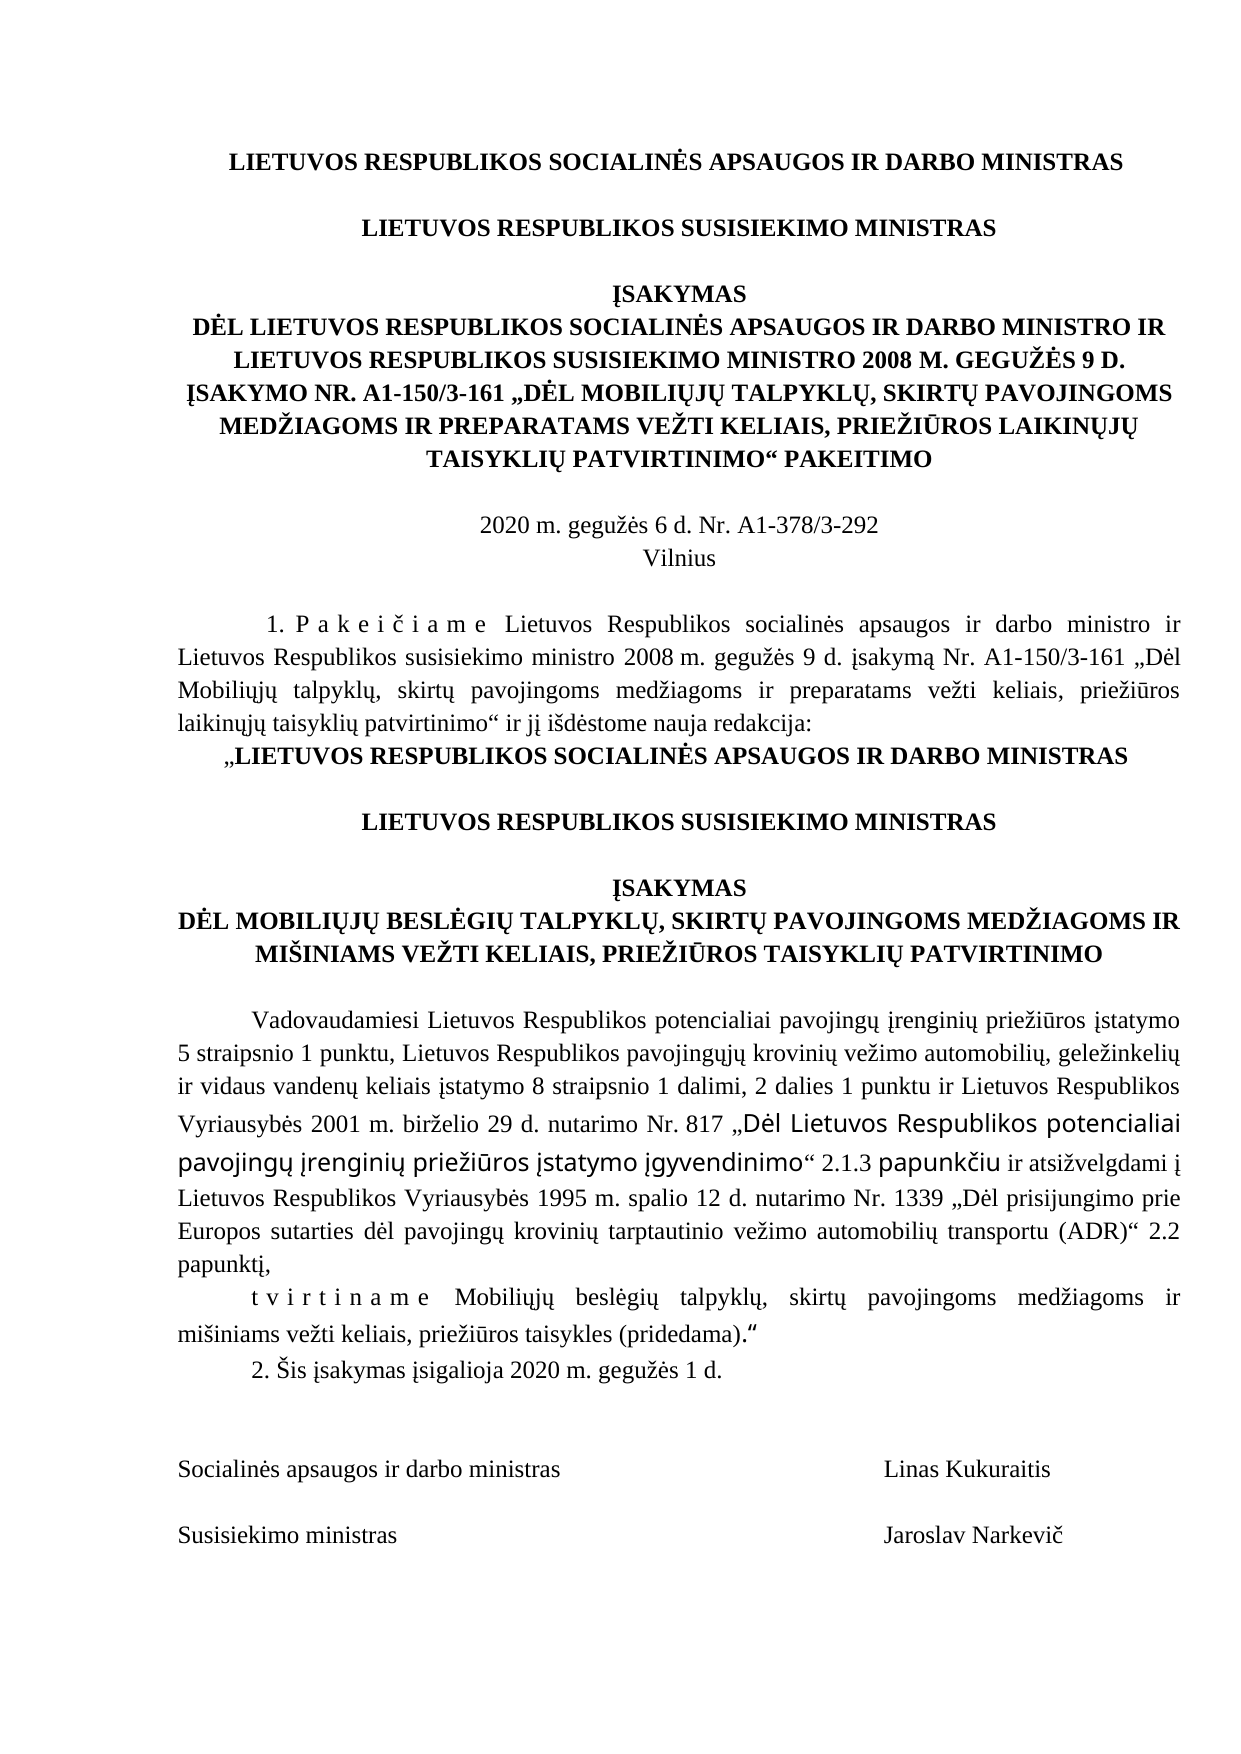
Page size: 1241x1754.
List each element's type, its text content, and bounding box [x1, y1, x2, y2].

text ĮSAKYMAS [177, 279, 1181, 308]
text „LIETUVOS RESPUBLIKOS SOCIALINĖS APSAUGOS IR DARBO MINISTRAS [177, 741, 1181, 770]
text Vilnius [177, 543, 1181, 572]
text LIETUVOS RESPUBLIKOS SOCIALINĖS APSAUGOS IR DARBO MINISTRAS [177, 147, 1181, 176]
text DĖL MOBILIŲJŲ BESLĖGIŲ TALPYKLŲ, SKIRTŲ PAVOJINGOMS MEDŽIAGOMS IR MIŠINIAMS VEŽTI KELIAIS, PRIEŽIŪROS TAISYKLIŲ PATVIRTINIMO [177, 906, 1181, 968]
text Susisiekimo ministras Jaroslav Narkevič [177, 1520, 1181, 1549]
text tvirtiname Mobiliųjų beslėgių talpyklų, skirtų pavojingoms medžiagoms ir mišiniams vežti keliais, priežiūros taisykles (pridedama).“ [177, 1282, 1181, 1350]
text 2020 m. gegužės 6 d. Nr. A1-378/3-292 [177, 510, 1181, 539]
text Socialinės apsaugos ir darbo ministras Linas Kukuraitis [177, 1454, 1181, 1483]
text LIETUVOS RESPUBLIKOS SUSISIEKIMO MINISTRAS [177, 213, 1181, 242]
text DĖL LIETUVOS RESPUBLIKOS SOCIALINĖS APSAUGOS IR DARBO MINISTRO IR LIETUVOS RESPUBLIKOS SUSISIEKIMO MINISTRO 2008 M. GEGUŽĖS 9 D. ĮSAKYMO NR. A1-150/3‑161 „DĖL MOBILIŲJŲ TALPYKLŲ, SKIRTŲ PAVOJINGOMS MEDŽIAGOMS IR PREPARATAMS VEŽTI KELIAIS, PRIEŽIŪROS LAIKINŲJŲ TAISYKLIŲ PATVIRTINIMO“ PAKEITIMO [177, 312, 1181, 473]
text 2. Šis įsakymas įsigalioja 2020 m. gegužės 1 d. [177, 1355, 1181, 1384]
text LIETUVOS RESPUBLIKOS SUSISIEKIMO MINISTRAS [177, 807, 1181, 836]
text Vadovaudamiesi Lietuvos Respublikos potencialiai pavojingų įrenginių priežiūros įstatymo 5 straipsnio 1 punktu, Lietuvos Respublikos pavojingųjų krovinių vežimo automobilių, geležinkelių ir vidaus vandenų keliais įstatymo 8 straipsnio 1 dalimi, 2 dalies 1 punktu ir Lietuvos Respublikos Vyriausybės 2001 m. birželio 29 d. nutarimo Nr. 817 „Dėl Lietuvos Respublikos potencialiai pavojingų įrenginių priežiūros įstatymo įgyvendinimo“ 2.1.3 papunkčiu ir atsižvelgdami į Lietuvos Respublikos Vyriausybės 1995 m. spalio 12 d. nutarimo Nr. 1339 „Dėl prisijungimo prie Europos sutarties dėl pavojingų krovinių tarptautinio vežimo automobilių transportu (ADR)“ 2.2 papunktį, [177, 1005, 1181, 1278]
text ĮSAKYMAS [177, 873, 1181, 902]
text 1. Pakeičiame Lietuvos Respublikos socialinės apsaugos ir darbo ministro ir Lietuvos Respublikos susisiekimo ministro 2008 m. gegužės 9 d. įsakymą Nr. A1-150/3‑161 „Dėl Mobiliųjų talpyklų, skirtų pavojingoms medžiagoms ir preparatams vežti keliais, priežiūros laikinųjų taisyklių patvirtinimo“ ir jį išdėstome nauja redakcija: [177, 609, 1181, 737]
